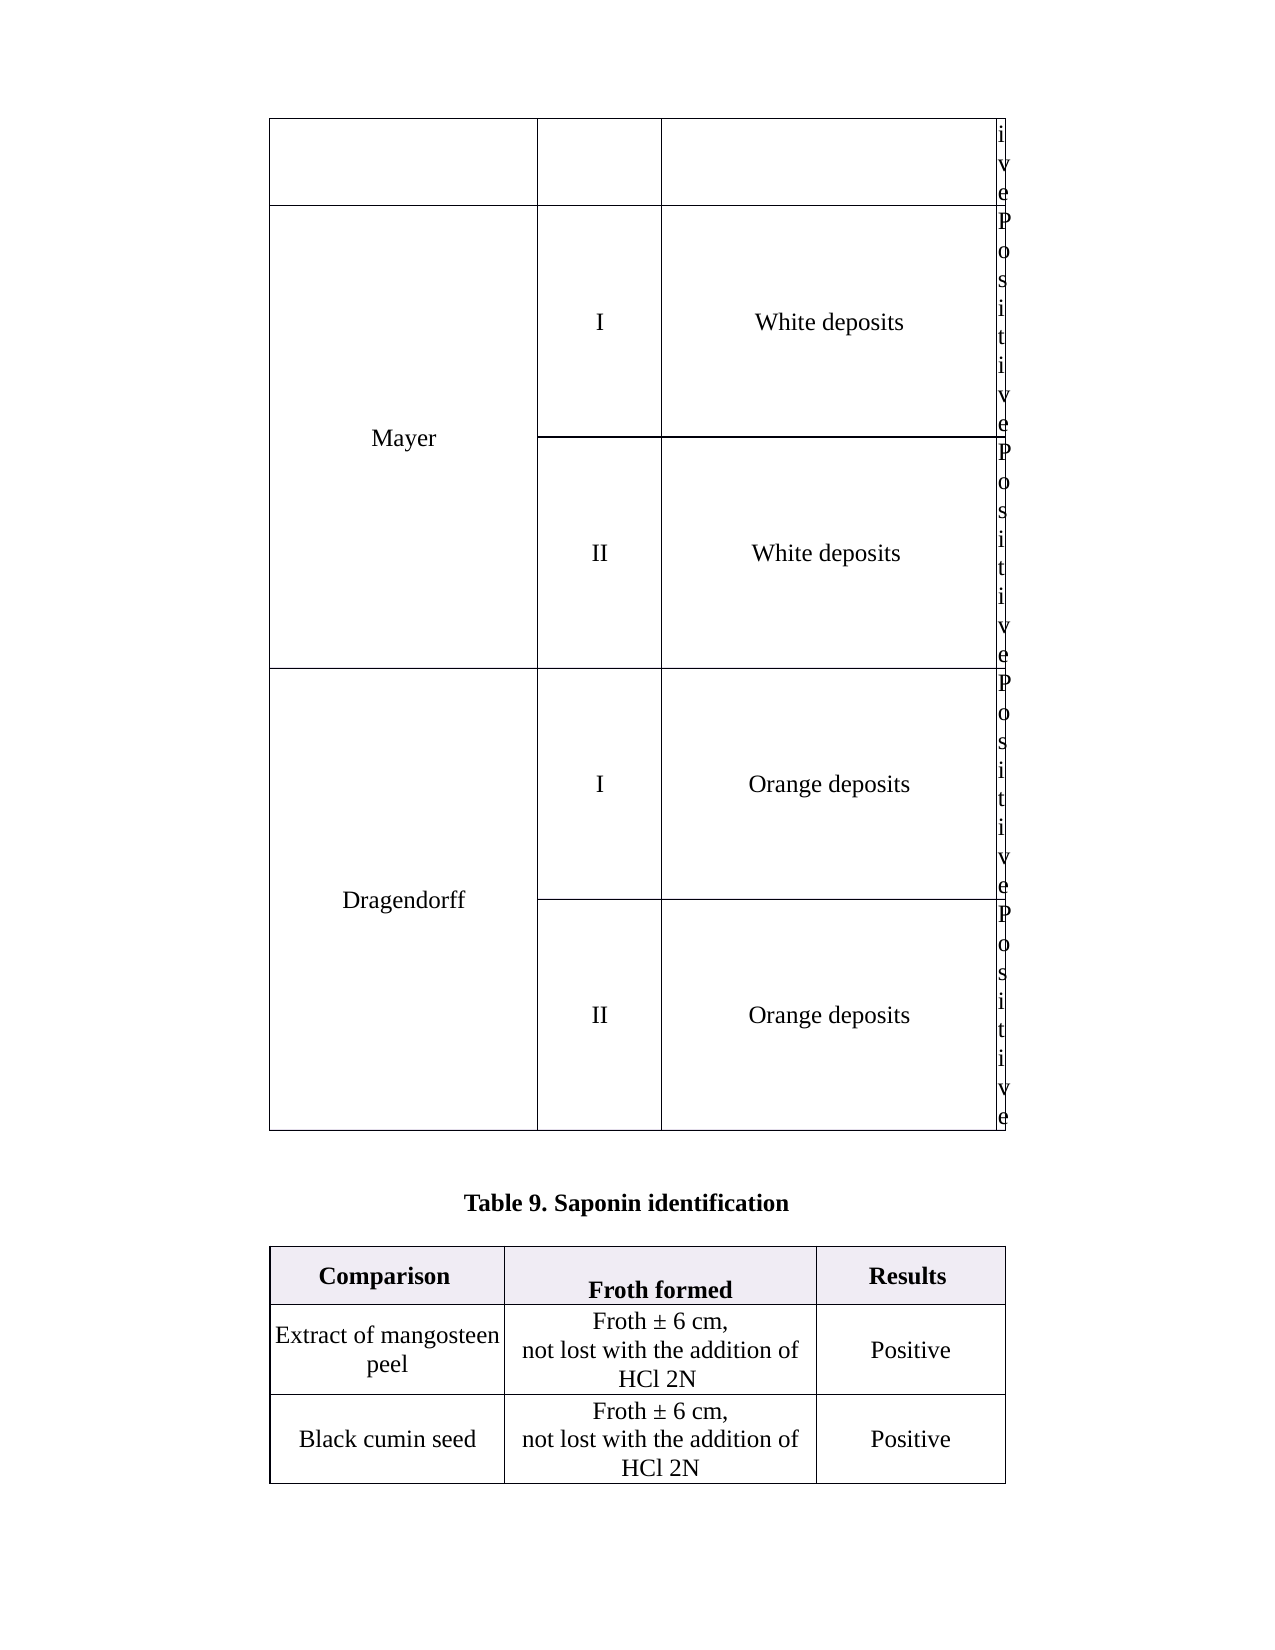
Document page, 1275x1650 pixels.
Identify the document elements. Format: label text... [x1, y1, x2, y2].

text Table 9. Saponin identification [109, 1188, 1157, 1217]
table_cell Positive [997, 392, 1005, 436]
table_cell Dragendorff [270, 669, 537, 1129]
table_header Results [817, 1247, 1005, 1304]
table_cell Positive [997, 438, 1005, 629]
table_cell Positive [997, 623, 1005, 667]
table_cell Orange deposits [662, 669, 996, 898]
table_cell White deposits [662, 206, 996, 436]
table_cell [538, 119, 661, 205]
table_cell Positive [997, 854, 1005, 898]
table_cell Positive [997, 669, 1005, 860]
table_cell I [538, 206, 661, 436]
table_cell Positive [997, 206, 1005, 398]
table_cell Mayer [270, 206, 537, 667]
table_cell Positive [997, 900, 1005, 1091]
table_header Froth formed [505, 1247, 816, 1304]
table_cell Positive [817, 1395, 1005, 1483]
table_header Comparison [271, 1247, 504, 1304]
table_cell Orange deposits [662, 900, 996, 1129]
table_cell Froth ± 6 cm, not lost with the addition of HCl 2N [505, 1395, 816, 1483]
table_cell Froth ± 6 cm, not lost with the addition of HCl 2N [505, 1305, 816, 1394]
table_cell [270, 119, 537, 205]
table_cell II [538, 900, 661, 1129]
table_cell Positive [817, 1305, 1005, 1394]
table_cell White deposits [662, 438, 996, 667]
table_cell I [538, 669, 661, 898]
table_cell Positive [997, 161, 1005, 205]
table_cell Extract of mangosteen peel [271, 1305, 504, 1394]
table_cell Black cumin seed [271, 1395, 504, 1483]
table_cell Positive [997, 119, 1005, 167]
table_cell [662, 119, 996, 205]
table_cell II [538, 438, 661, 667]
table_cell Positive [997, 1085, 1005, 1129]
